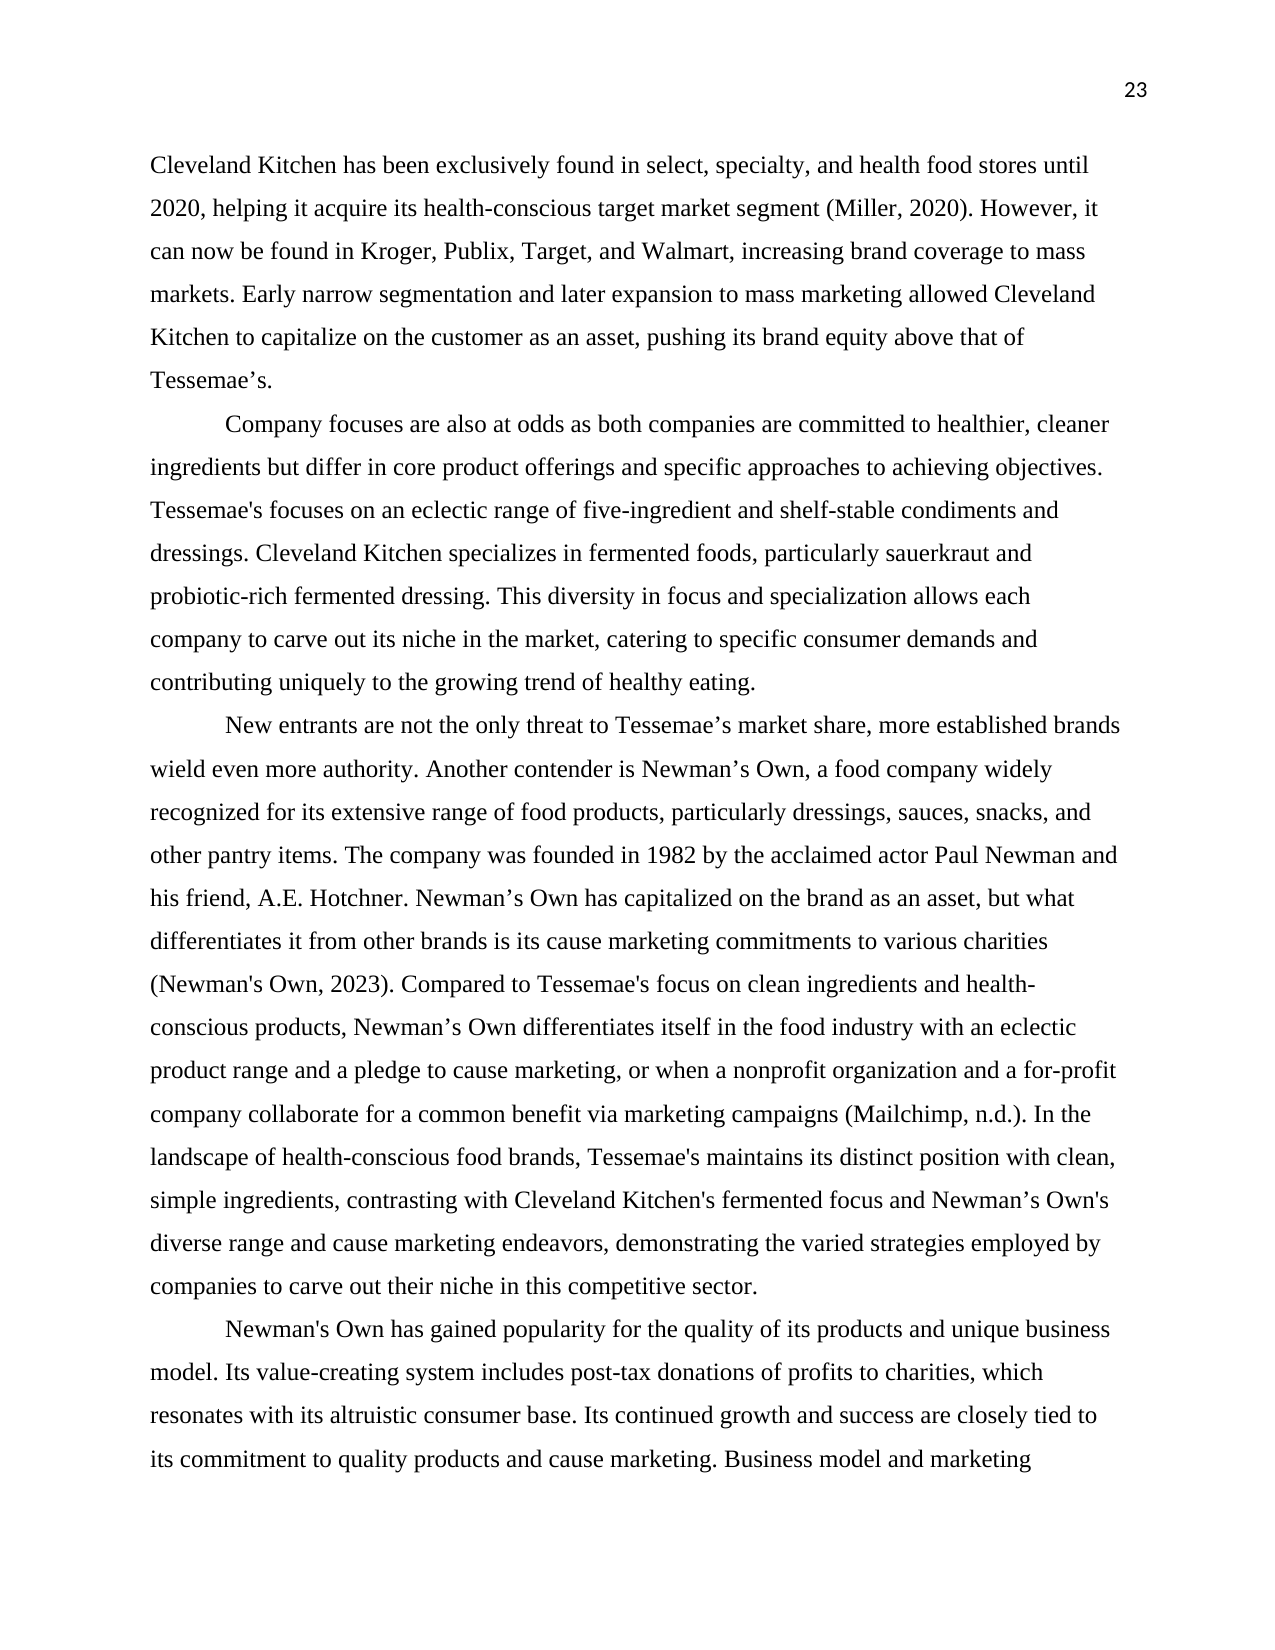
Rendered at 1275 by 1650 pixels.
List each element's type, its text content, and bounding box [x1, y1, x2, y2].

text Cleveland Kitchen has been exclusively found in select, specialty, and health food stores until 2020, helping it acquire its health-conscious target market segment (Miller, 2020). However, it can now be found in Kroger, Publix, Target, and Walmart, increasing brand coverage to mass markets. Early narrow segmentation and later expansion to mass marketing allowed Cleveland Kitchen to capitalize on the customer as an asset, pushing its brand equity above that of Tessemae’s. [150, 150, 1125, 394]
text New entrants are not the only threat to Tessemae’s market share, more established brands wield even more authority. Another contender is Newman’s Own, a food company widely recognized for its extensive range of food products, particularly dressings, sauces, snacks, and other pantry items. The company was founded in 1982 by the acclaimed actor Paul Newman and his friend, A.E. Hotchner. Newman’s Own has capitalized on the brand as an asset, but what differentiates it from other brands is its cause marketing commitments to various charities (Newman's Own, 2023). Compared to Tessemae's focus on clean ingredients and health-conscious products, Newman’s Own differentiates itself in the food industry with an eclectic product range and a pledge to cause marketing, or when a nonprofit organization and a for-profit company collaborate for a common benefit via marketing campaigns (Mailchimp, n.d.). In the landscape of health-conscious food brands, Tessemae's maintains its distinct position with clean, simple ingredients, contrasting with Cleveland Kitchen's fermented focus and Newman’s Own's diverse range and cause marketing endeavors, demonstrating the varied strategies employed by companies to carve out their niche in this competitive sector. [150, 711, 1125, 1300]
text Newman's Own has gained popularity for the quality of its products and unique business model. Its value-creating system includes post-tax donations of profits to charities, which resonates with its altruistic consumer base. Its continued growth and success are closely tied to its commitment to quality products and cause marketing. Business model and marketing [150, 1314, 1125, 1472]
text Company focuses are also at odds as both companies are committed to healthier, cleaner ingredients but differ in core product offerings and specific approaches to achieving objectives. Tessemae's focuses on an eclectic range of five-ingredient and shelf-stable condiments and dressings. Cleveland Kitchen specializes in fermented foods, particularly sauerkraut and probiotic-rich fermented dressing. This diversity in focus and specialization allows each company to carve out its niche in the market, catering to specific consumer demands and contributing uniquely to the growing trend of healthy eating. [150, 409, 1125, 696]
